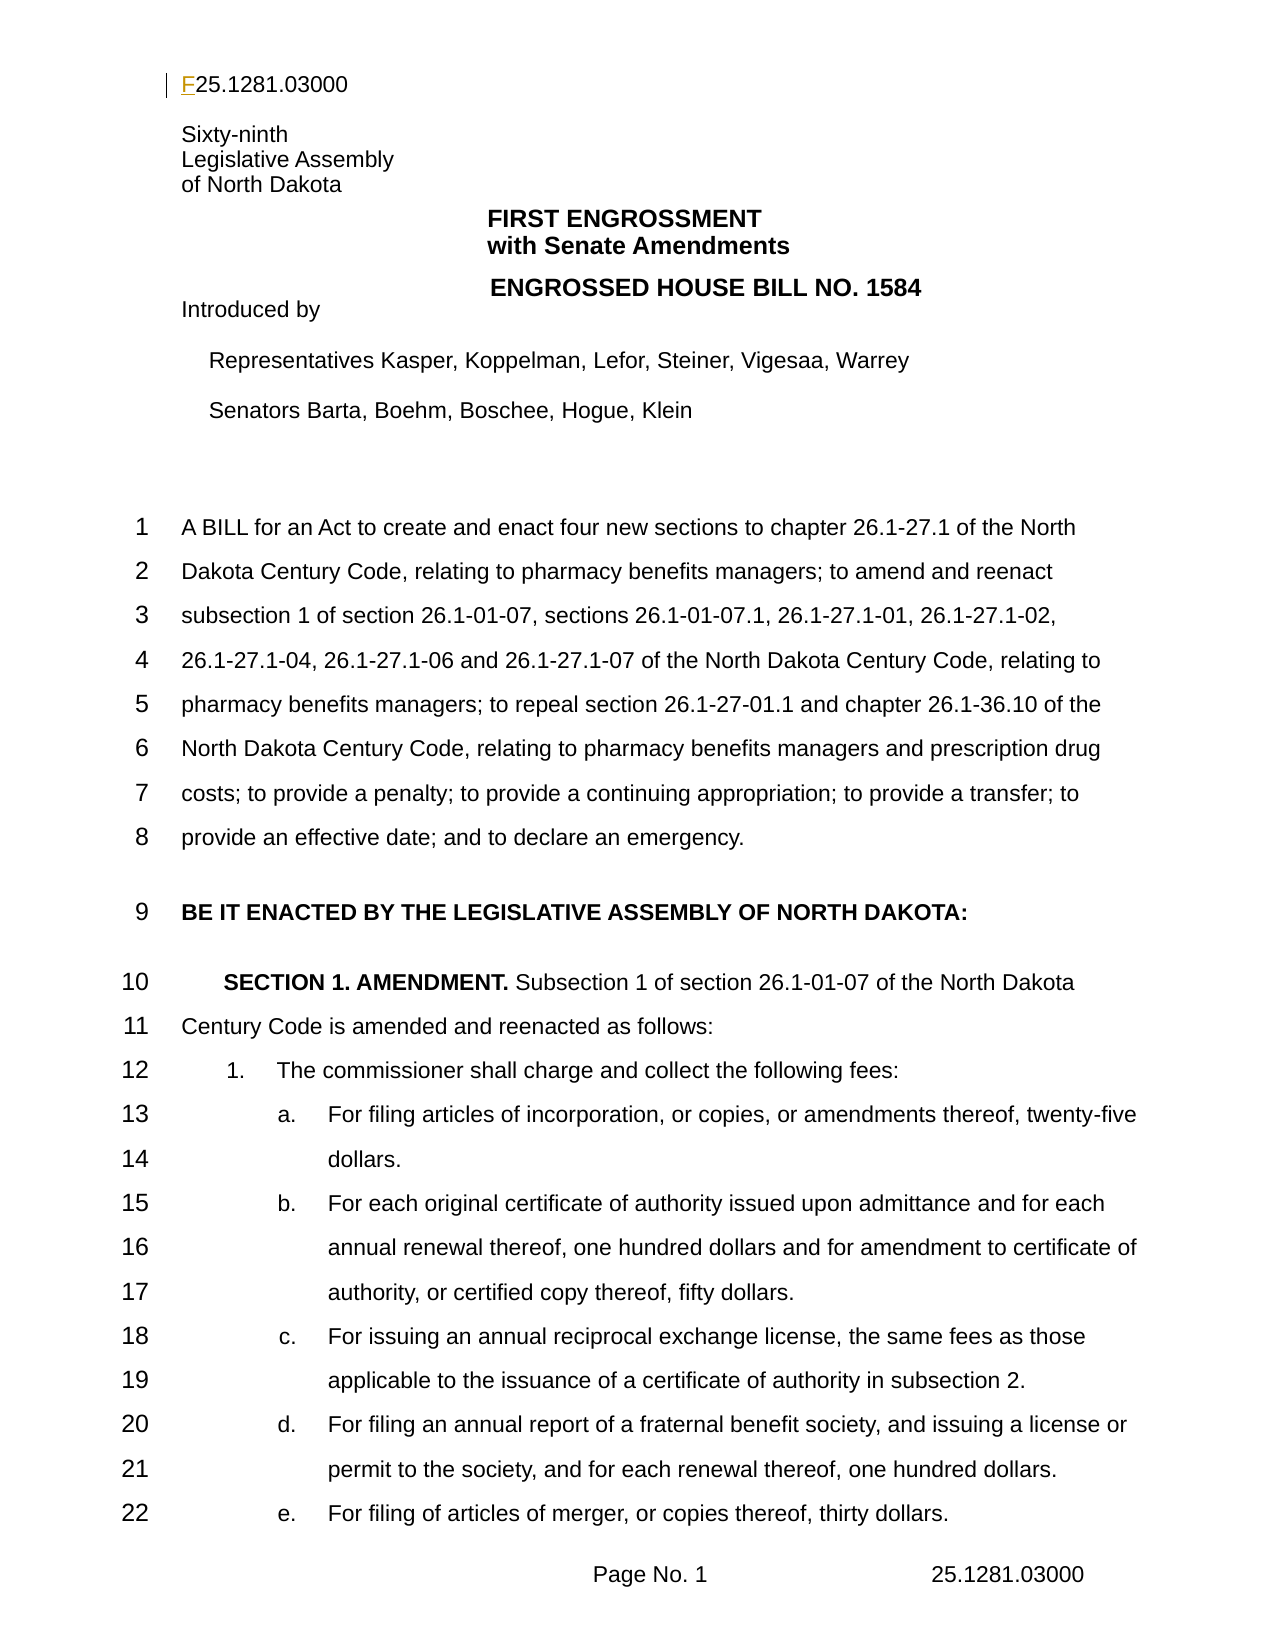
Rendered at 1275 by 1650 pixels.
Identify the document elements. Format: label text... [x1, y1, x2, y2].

text d. For filing an annual report of a fraternal benefit society, and issuing a license or permit to the society, and for each renewal thereof, one hundred dollars. [181, 1397, 1154, 1486]
text Representatives Kasper, Koppelman, Lefor, Steiner, Vigesaa, Warrey [208, 350, 1154, 373]
text F25.1281.03000 [181, 73, 1154, 98]
text a. For filing articles of incorporation, or copies, or amendments thereof, twenty‑five dollars. [181, 1087, 1154, 1176]
text Introduced by [181, 298, 1154, 323]
title ENGROSSED House BILL NO. 1584 [490, 272, 921, 301]
text b. For each original certificate of authority issued upon admittance and for each annual renewal thereof, one hundred dollars and for amendment to certificate of authority, or certified copy thereof, fifty dollars. [181, 1176, 1154, 1309]
text of North Dakota [181, 173, 1154, 198]
text Senators Barta, Boehm, Boschee, Hogue, Klein [208, 400, 1154, 423]
text e. For filing of articles of merger, or copies thereof, thirty dollars. [181, 1486, 1154, 1530]
text BE IT ENACTED BY THE LEGISLATIVE ASSEMBLY OF NORTH DAKOTA: [181, 885, 1154, 930]
title A BILL for an Act to create and enact four new sections to chapter 26.1‑27.1 of the North Dakota Century Code, relating to pharmacy benefits managers; to amend and reenact subsection 1 of section 26.1‑01‑07, sections 26.1‑01‑07.1, 26.1‑27.1-01, 26.1‑27.1‑02, 26.1‑27.1‑04, 26.1‑27.1‑06 and 26.1‑27.1‑07 of the North Dakota Century Code, relating to pharmacy benefits managers; to repeal section 26.1‑27‑01.1 and chapter 26.1‑36.10 of the North Dakota Century Code, relating to pharmacy benefits managers and prescription drug costs; to provide a penalty; to provide a continuing appropriation; to provide a transfer; to provide an effective date; and to declare an emergency. [181, 500, 1154, 854]
text Sixty-ninth [181, 123, 1154, 148]
title with Senate Amendments [487, 233, 790, 260]
text 1. The commissioner shall charge and collect the following fees: [181, 1043, 1154, 1087]
text c. For issuing an annual reciprocal exchange license, the same fees as those applicable to the issuance of a certificate of authority in subsection 2. [181, 1309, 1154, 1397]
text Legislative Assembly [181, 148, 1154, 173]
title FIRST ENGROSSMENT [487, 206, 790, 233]
text SECTION 1. AMENDMENT. Subsection 1 of section 26.1‑01‑07 of the North Dakota Century Code is amended and reenacted as follows: [181, 955, 1154, 1043]
